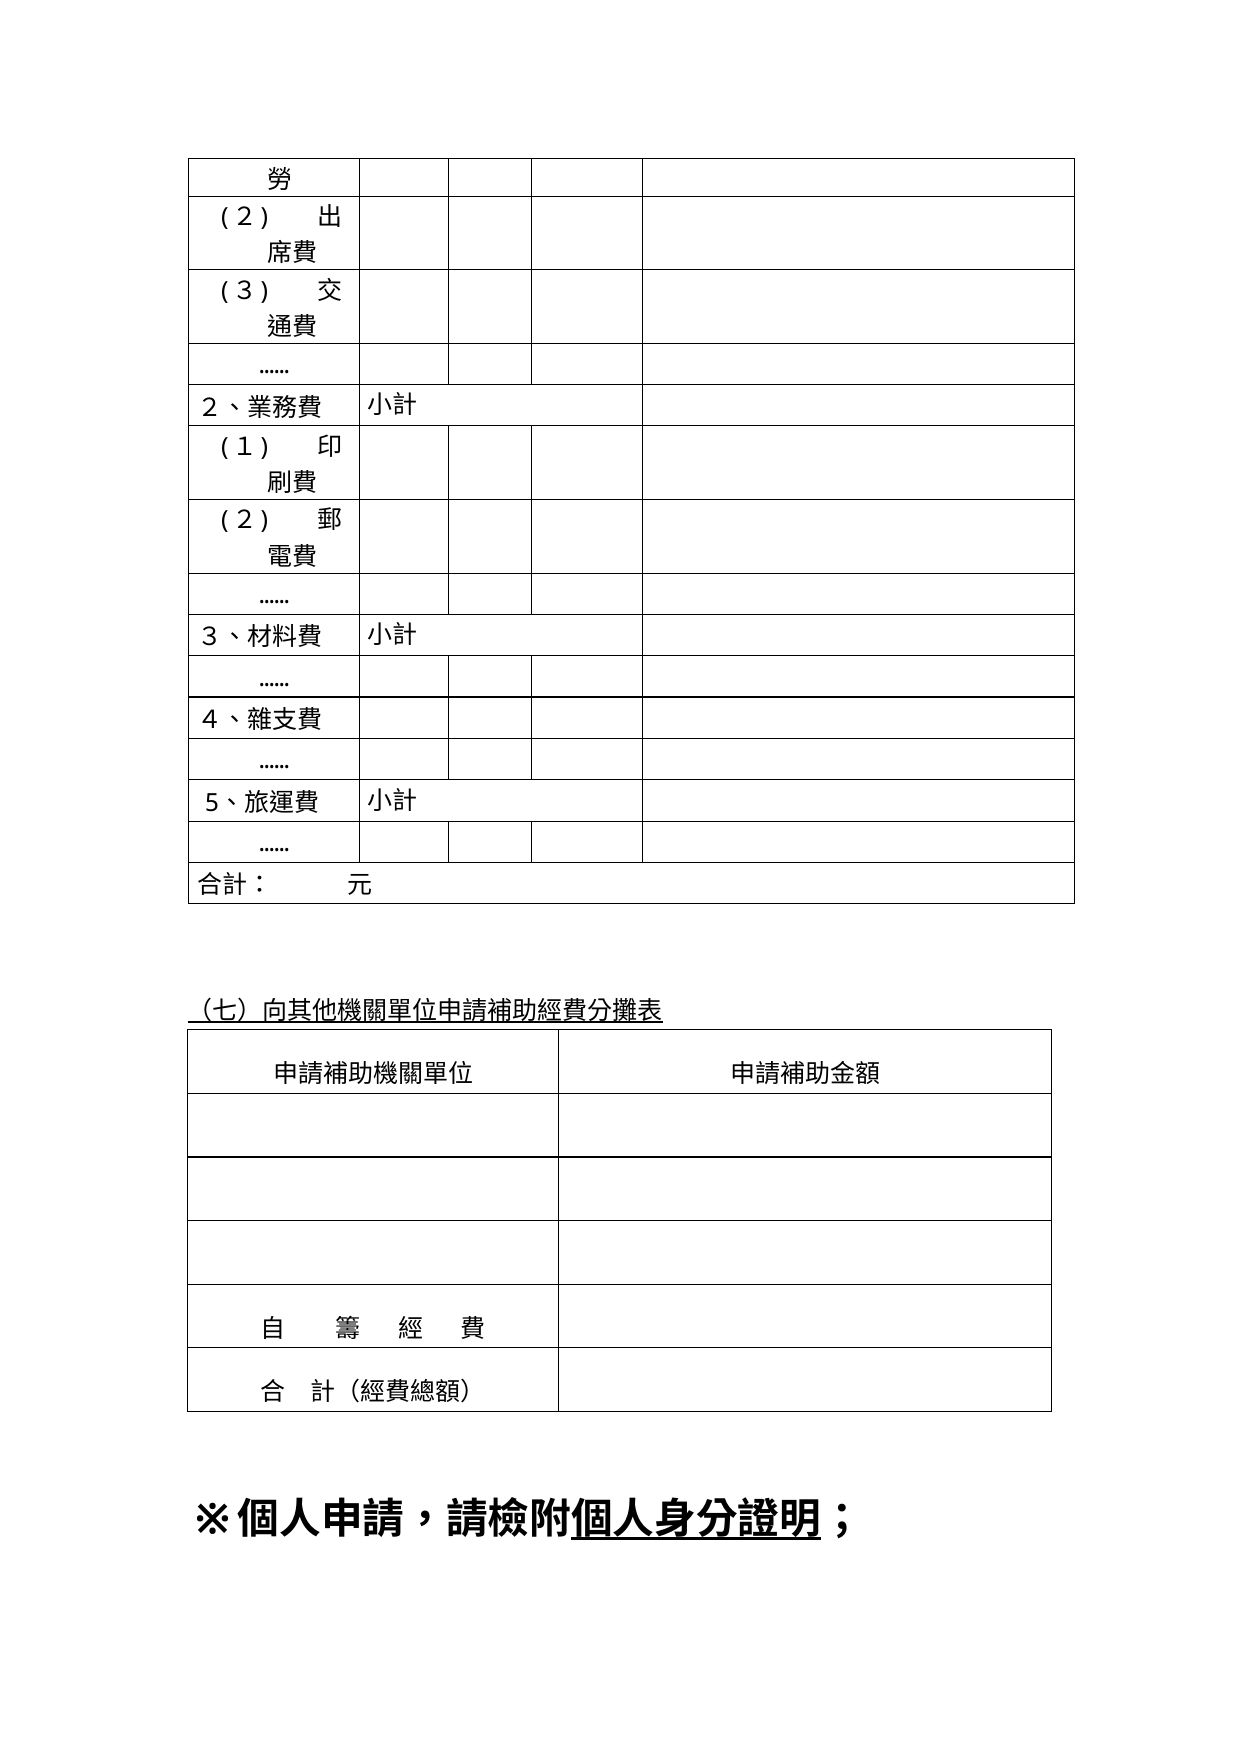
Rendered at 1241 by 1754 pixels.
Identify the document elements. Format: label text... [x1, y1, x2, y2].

table_cell (２) 郵電費 [189, 500, 359, 572]
table_cell [532, 574, 642, 614]
table_cell [643, 159, 1074, 196]
table_cell [449, 159, 531, 196]
table_cell ２、業務費 [189, 385, 359, 425]
table_cell [559, 1348, 1051, 1411]
table_cell [559, 1221, 1051, 1283]
table_cell …… [189, 822, 359, 862]
table_cell [360, 426, 448, 499]
table_cell 小計 [360, 615, 642, 655]
table_cell [360, 574, 448, 614]
text ※個人申請，請檢附個人身分證明； [187, 1474, 1053, 1537]
table_cell [643, 739, 1074, 779]
table_cell [449, 739, 531, 779]
table_cell [643, 426, 1074, 499]
table_cell [360, 822, 448, 862]
table_cell ４、雜支費 [189, 698, 359, 738]
table_cell [532, 822, 642, 862]
table_cell [559, 1094, 1051, 1156]
table_cell (１) 印刷費 [189, 426, 359, 499]
table_cell [643, 698, 1074, 738]
table_cell [360, 197, 448, 269]
table_cell [559, 1158, 1051, 1220]
table_cell [532, 656, 642, 696]
table_cell [643, 780, 1074, 821]
table_cell [360, 159, 448, 196]
table_cell [532, 426, 642, 499]
table_cell [360, 656, 448, 696]
table_cell [360, 270, 448, 343]
table_cell ３、材料費 [189, 615, 359, 655]
table_cell [188, 1221, 558, 1283]
table_cell [532, 159, 642, 196]
table_cell [643, 385, 1074, 425]
table_cell [643, 500, 1074, 572]
table_cell [188, 1158, 558, 1220]
table_cell [643, 574, 1074, 614]
table_cell 5、旅運費 [189, 780, 359, 821]
table_cell …… [189, 344, 359, 384]
table_header 申請補助金額 [559, 1030, 1051, 1093]
table_cell [643, 270, 1074, 343]
table_cell 合計： 元 [189, 863, 1074, 903]
table_cell [643, 197, 1074, 269]
table_cell [360, 698, 448, 738]
table_cell [360, 739, 448, 779]
table_cell [532, 197, 642, 269]
table_cell [449, 426, 531, 499]
text （七）向其他機關單位申請補助經費分攤表 [187, 967, 1053, 1029]
table_cell [449, 197, 531, 269]
table_cell [532, 344, 642, 384]
table_cell [449, 500, 531, 572]
table_cell (３) 交通費 [189, 270, 359, 343]
table_cell …… [189, 656, 359, 696]
table_cell [449, 270, 531, 343]
table_cell [643, 822, 1074, 862]
table_cell [449, 656, 531, 696]
table_cell 小計 [360, 780, 642, 821]
table_cell 小計 [360, 385, 642, 425]
table_cell [532, 739, 642, 779]
table_cell [360, 344, 448, 384]
table_cell [559, 1285, 1051, 1347]
table_header 申請補助機關單位 [188, 1030, 558, 1093]
table_cell 自 籌 經 費 [188, 1285, 558, 1347]
table_cell [449, 574, 531, 614]
table_cell (２) 出席費 [189, 197, 359, 269]
table_cell [643, 656, 1074, 696]
table_cell 合 計（經費總額） [188, 1348, 558, 1411]
table_cell [449, 344, 531, 384]
table_cell [643, 344, 1074, 384]
table_cell …… [189, 574, 359, 614]
table_cell [449, 822, 531, 862]
table_cell [449, 698, 531, 738]
table_cell [643, 615, 1074, 655]
table_cell [532, 698, 642, 738]
table_cell [360, 500, 448, 572]
table_cell [532, 270, 642, 343]
table_cell …… [189, 739, 359, 779]
table_cell [532, 500, 642, 572]
table_cell 勞 [189, 159, 359, 196]
table_cell [188, 1094, 558, 1156]
